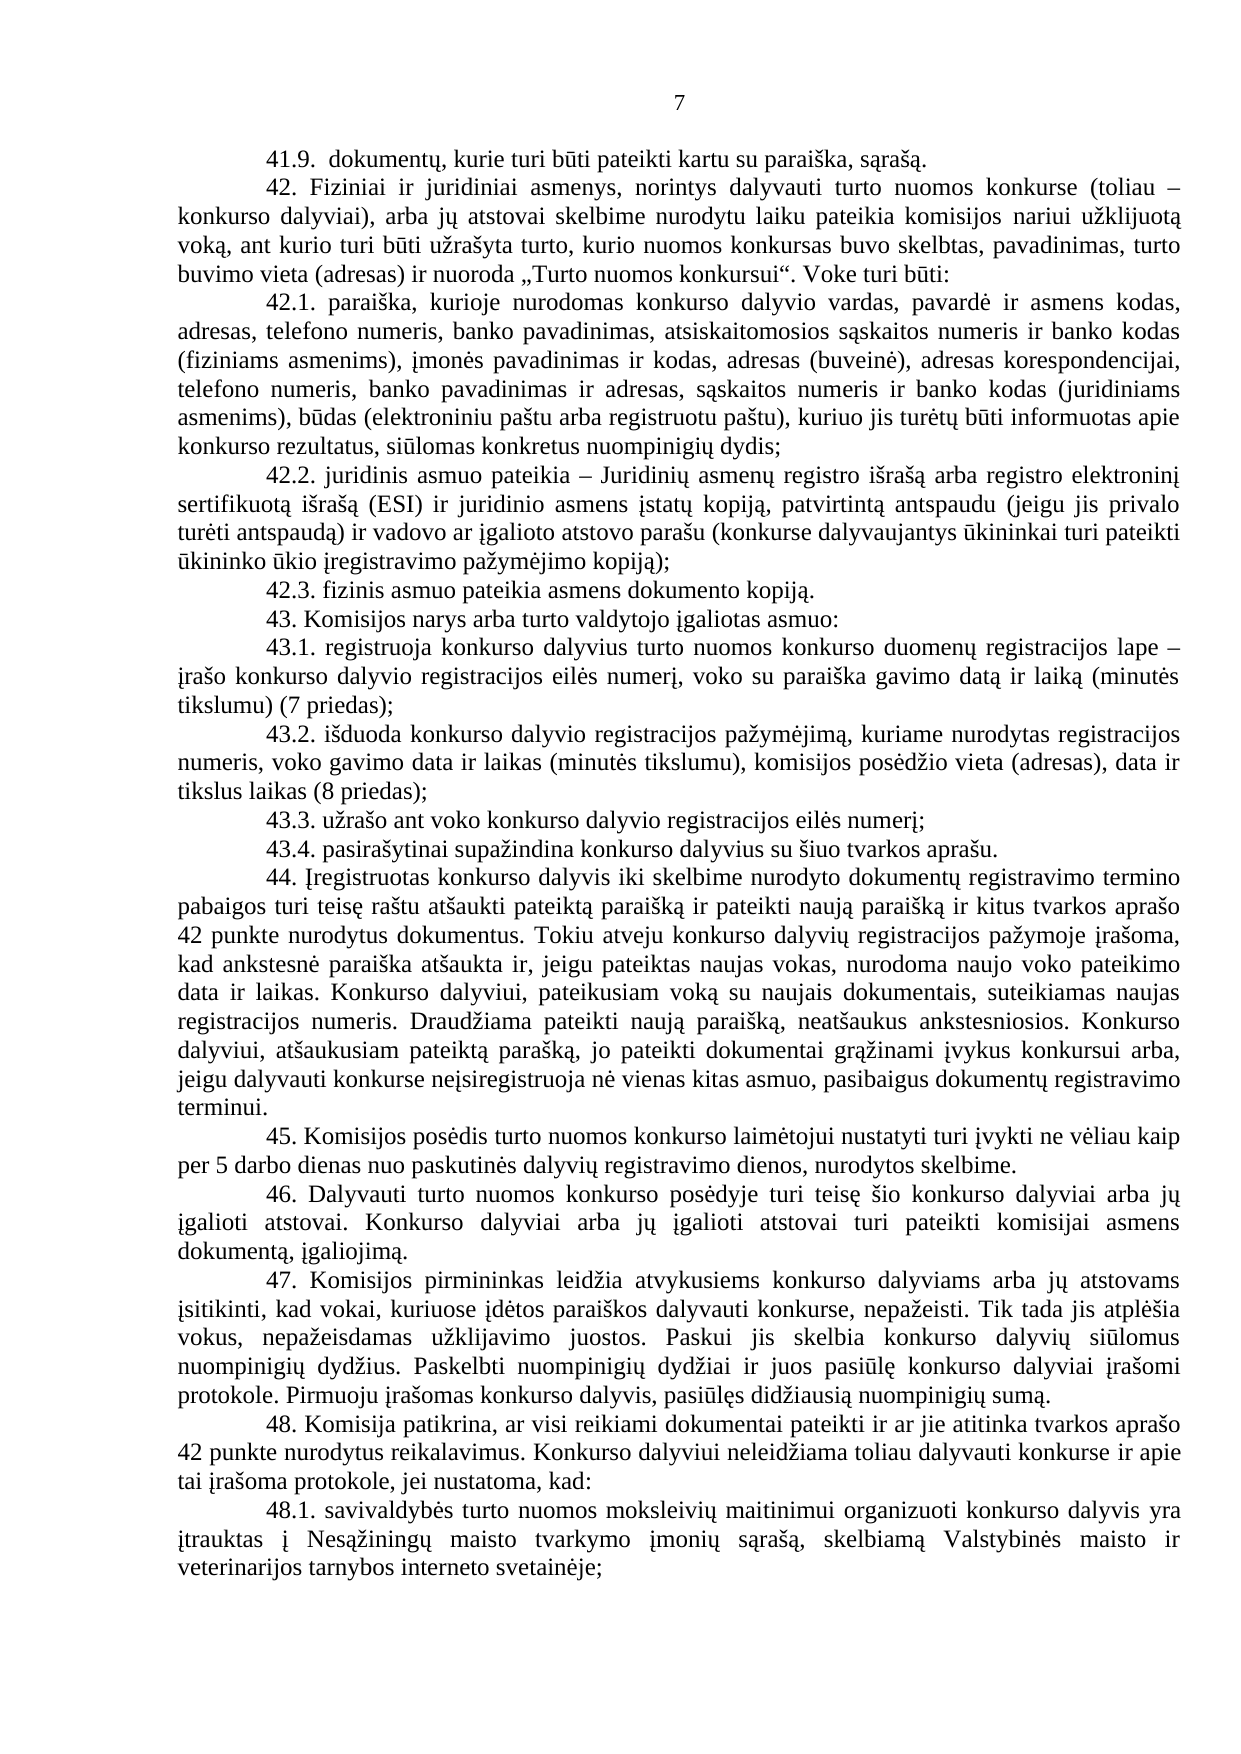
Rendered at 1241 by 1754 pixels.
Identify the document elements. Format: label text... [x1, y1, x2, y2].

text 48.1. savivaldybės turto nuomos moksleivių maitinimui organizuoti konkurso dalyvis yra įtrauktas į Nesąžiningų maisto tvarkymo įmonių sąrašą, skelbiamą Valstybinės maisto ir veterinarijos tarnybos interneto svetainėje; [177, 1495, 1181, 1581]
text 46. Dalyvauti turto nuomos konkurso posėdyje turi teisę šio konkurso dalyviai arba jų įgalioti atstovai. Konkurso dalyviai arba jų įgalioti atstovai turi pateikti komisijai asmens dokumentą, įgaliojimą. [177, 1179, 1181, 1265]
text 44. Įregistruotas konkurso dalyvis iki skelbime nurodyto dokumentų registravimo termino pabaigos turi teisę raštu atšaukti pateiktą paraišką ir pateikti naują paraišką ir kitus tvarkos aprašo 42 punkte nurodytus dokumentus. Tokiu atveju konkurso dalyvių registracijos pažymoje įrašoma, kad ankstesnė paraiška atšaukta ir, jeigu pateiktas naujas vokas, nurodoma naujo voko pateikimo data ir laikas. Konkurso dalyviui, pateikusiam voką su naujais dokumentais, suteikiamas naujas registracijos numeris. Draudžiama pateikti naują paraišką, neatšaukus ankstesniosios. Konkurso dalyviui, atšaukusiam pateiktą parašką, jo pateikti dokumentai grąžinami įvykus konkursui arba, jeigu dalyvauti konkurse neįsiregistruoja nė vienas kitas asmuo, pasibaigus dokumentų registravimo terminui. [177, 862, 1181, 1121]
text 45. Komisijos posėdis turto nuomos konkurso laimėtojui nustatyti turi įvykti ne vėliau kaip per 5 darbo dienas nuo paskutinės dalyvių registravimo dienos, nurodytos skelbime. [177, 1121, 1181, 1179]
text 43.3. užrašo ant voko konkurso dalyvio registracijos eilės numerį; [177, 805, 1181, 834]
text 42.2. juridinis asmuo pateikia – Juridinių asmenų registro išrašą arba registro elektroninį sertifikuotą išrašą (ESI) ir juridinio asmens įstatų kopiją, patvirtintą antspaudu (jeigu jis privalo turėti antspaudą) ir vadovo ar įgalioto atstovo parašu (konkurse dalyvaujantys ūkininkai turi pateikti ūkininko ūkio įregistravimo pažymėjimo kopiją); [177, 460, 1181, 575]
text 42. Fiziniai ir juridiniai asmenys, norintys dalyvauti turto nuomos konkurse (toliau – konkurso dalyviai), arba jų atstovai skelbime nurodytu laiku pateikia komisijos nariui užklijuotą voką, ant kurio turi būti užrašyta turto, kurio nuomos konkursas buvo skelbtas, pavadinimas, turto buvimo vieta (adresas) ir nuoroda „Turto nuomos konkursui“. Voke turi būti: [177, 172, 1181, 287]
text 41.9. dokumentų, kurie turi būti pateikti kartu su paraiška, sąrašą. [177, 144, 1181, 172]
text 48. Komisija patikrina, ar visi reikiami dokumentai pateikti ir ar jie atitinka tvarkos aprašo 42 punkte nurodytus reikalavimus. Konkurso dalyviui neleidžiama toliau dalyvauti konkurse ir apie tai įrašoma protokole, jei nustatoma, kad: [177, 1409, 1181, 1495]
text 43. Komisijos narys arba turto valdytojo įgaliotas asmuo: [177, 604, 1181, 632]
text 42.1. paraiška, kurioje nurodomas konkurso dalyvio vardas, pavardė ir asmens kodas, adresas, telefono numeris, banko pavadinimas, atsiskaitomosios sąskaitos numeris ir banko kodas (fiziniams asmenims), įmonės pavadinimas ir kodas, adresas (buveinė), adresas korespondencijai, telefono numeris, banko pavadinimas ir adresas, sąskaitos numeris ir banko kodas (juridiniams asmenims), būdas (elektroniniu paštu arba registruotu paštu), kuriuo jis turėtų būti informuotas apie konkurso rezultatus, siūlomas konkretus nuompinigių dydis; [177, 287, 1181, 460]
text 42.3. fizinis asmuo pateikia asmens dokumento kopiją. [177, 575, 1181, 604]
text 43.1. registruoja konkurso dalyvius turto nuomos konkurso duomenų registracijos lape – įrašo konkurso dalyvio registracijos eilės numerį, voko su paraiška gavimo datą ir laiką (minutės tikslumu) (7 priedas); [177, 632, 1181, 719]
text 43.4. pasirašytinai supažindina konkurso dalyvius su šiuo tvarkos aprašu. [177, 834, 1181, 862]
text 47. Komisijos pirmininkas leidžia atvykusiems konkurso dalyviams arba jų atstovams įsitikinti, kad vokai, kuriuose įdėtos paraiškos dalyvauti konkurse, nepažeisti. Tik tada jis atplėšia vokus, nepažeisdamas užklijavimo juostos. Paskui jis skelbia konkurso dalyvių siūlomus nuompinigių dydžius. Paskelbti nuompinigių dydžiai ir juos pasiūlę konkurso dalyviai įrašomi protokole. Pirmuoju įrašomas konkurso dalyvis, pasiūlęs didžiausią nuompinigių sumą. [177, 1265, 1181, 1409]
text 43.2. išduoda konkurso dalyvio registracijos pažymėjimą, kuriame nurodytas registracijos numeris, voko gavimo data ir laikas (minutės tikslumu), komisijos posėdžio vieta (adresas), data ir tikslus laikas (8 priedas); [177, 719, 1181, 805]
